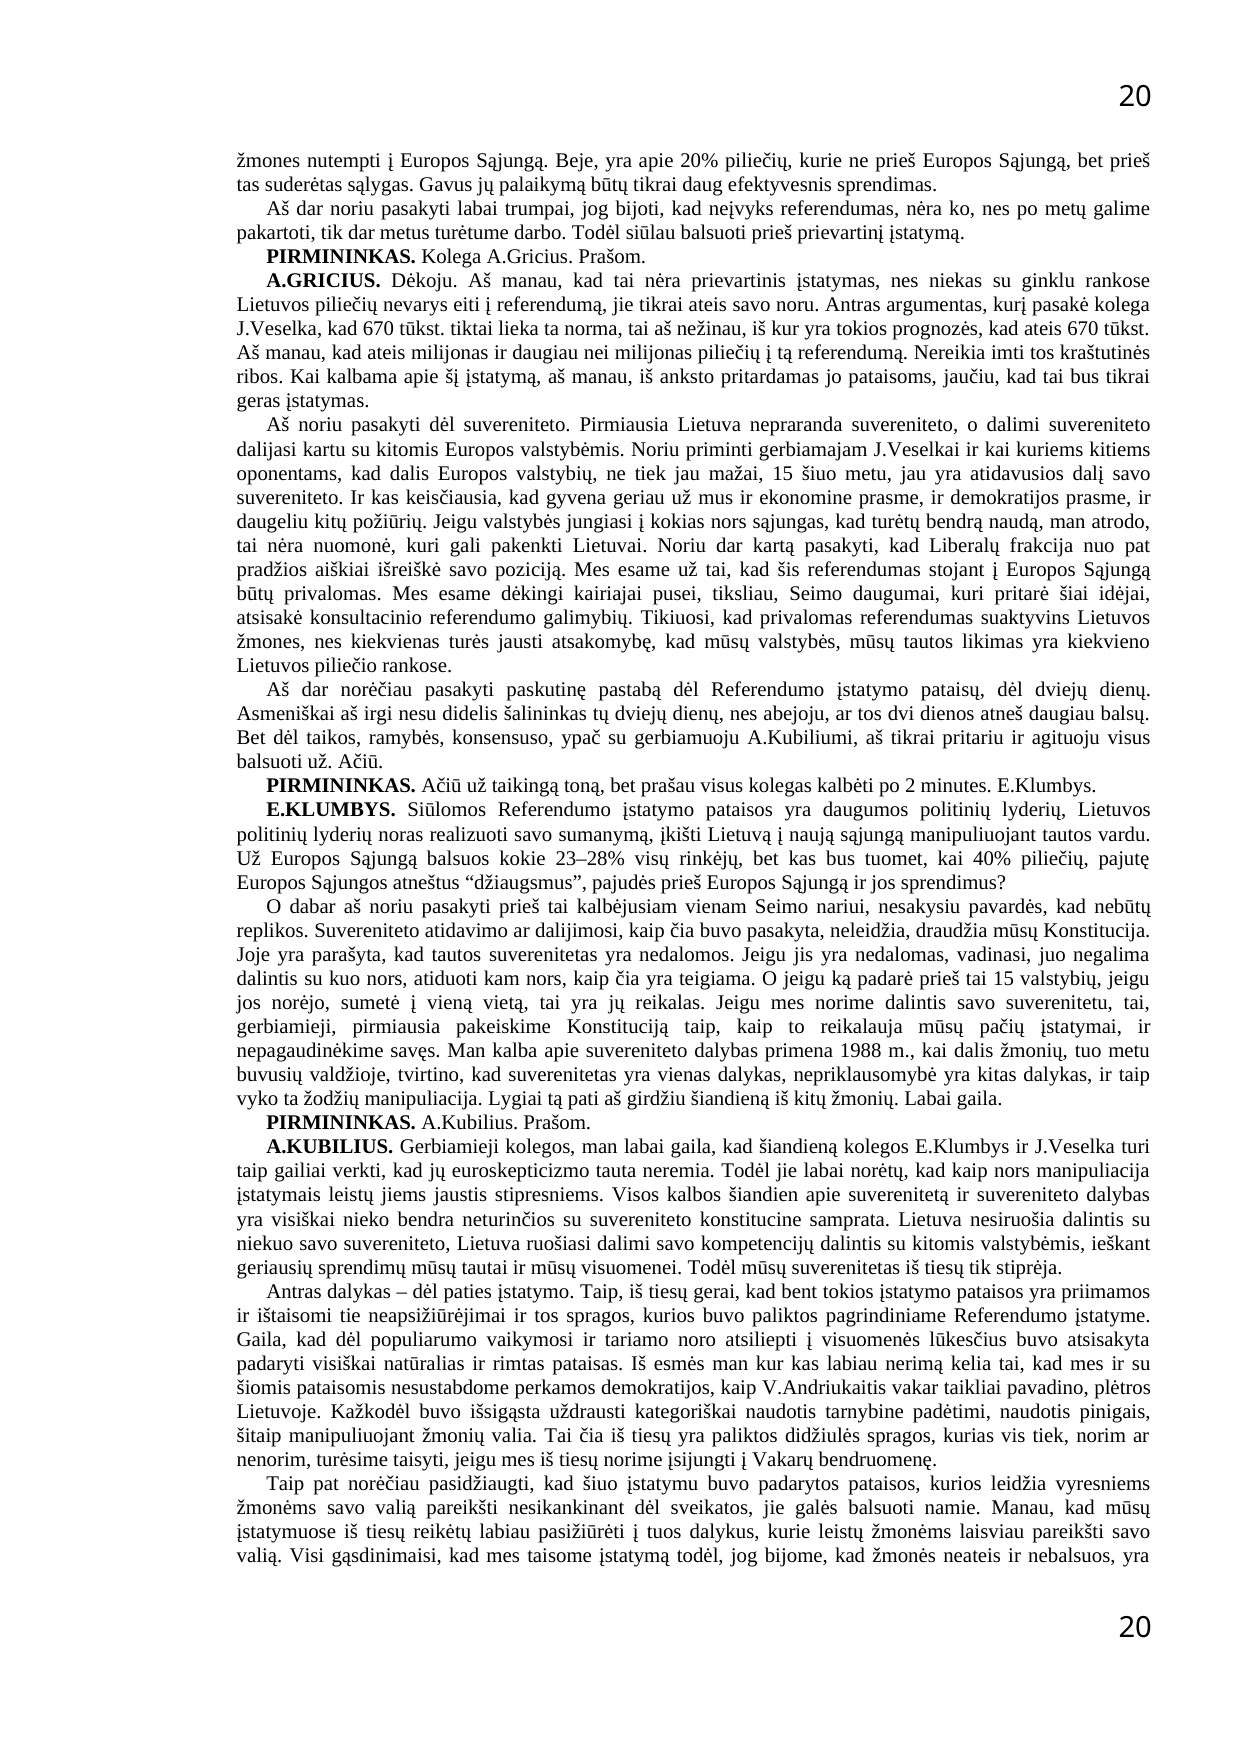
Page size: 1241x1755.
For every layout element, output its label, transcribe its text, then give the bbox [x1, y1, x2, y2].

text A.GRICIUS. Dėkoju. Aš manau, kad tai nėra prievartinis įstatymas, nes niekas su ginklu rankose Lietuvos piliečių nevarys eiti į referendumą, jie tikrai ateis savo noru. Antras argumentas, kurį pasakė kolega J.Veselka, kad 670 tūkst. tiktai lieka ta norma, tai aš nežinau, iš kur yra tokios prognozės, kad ateis 670 tūkst. Aš manau, kad ateis milijonas ir daugiau nei milijonas piliečių į tą referendumą. Nereikia imti tos kraštutinės ribos. Kai kalbama apie šį įstatymą, aš manau, iš anksto pritardamas jo pataisoms, jaučiu, kad tai bus tikrai geras įstatymas. [236, 268, 1152, 412]
text Aš dar noriu pasakyti labai trumpai, jog bijoti, kad neįvyks referendumas, nėra ko, nes po metų galime pakartoti, tik dar metus turėtume darbo. Todėl siūlau balsuoti prieš prievartinį įstatymą. [236, 196, 1152, 244]
text Taip pat norėčiau pasidžiaugti, kad šiuo įstatymu buvo padarytos pataisos, kurios leidžia vyresniems žmonėms savo valią pareikšti nesikankinant dėl sveikatos, jie galės balsuoti namie. Manau, kad mūsų įstatymuose iš tiesų reikėtų labiau pasižiūrėti į tuos dalykus, kurie leistų žmonėms laisviau pareikšti savo valią. Visi gąsdinimaisi, kad mes taisome įstatymą todėl, jog bijome, kad žmonės neateis ir nebalsuos, yra [236, 1471, 1152, 1567]
text Aš dar norėčiau pasakyti paskutinę pastabą dėl Referendumo įstatymo pataisų, dėl dviejų dienų. Asmeniškai aš irgi nesu didelis šalininkas tų dviejų dienų, nes abejoju, ar tos dvi dienos atneš daugiau balsų. Bet dėl taikos, ramybės, konsensuso, ypač su gerbiamuoju A.Kubiliumi, aš tikrai pritariu ir agituoju visus balsuoti už. Ačiū. [236, 677, 1152, 773]
text PIRMININKAS. Ačiū už taikingą toną, bet prašau visus kolegas kalbėti po 2 minutes. E.Klumbys. [236, 773, 1152, 797]
text Antras dalykas – dėl paties įstatymo. Taip, iš tiesų gerai, kad bent tokios įstatymo pataisos yra priimamos ir ištaisomi tie neapsižiūrėjimai ir tos spragos, kurios buvo paliktos pagrindiniame Referendumo įstatyme. Gaila, kad dėl populiarumo vaikymosi ir tariamo noro atsiliepti į visuomenės lūkesčius buvo atsisakyta padaryti visiškai natūralias ir rimtas pataisas. Iš esmės man kur kas labiau nerimą kelia tai, kad mes ir su šiomis pataisomis nesustabdome perkamos demokratijos, kaip V.Andriukaitis vakar taikliai pavadino, plėtros Lietuvoje. Kažkodėl buvo išsigąsta uždrausti kategoriškai naudotis tarnybine padėtimi, naudotis pinigais, šitaip manipuliuojant žmonių valia. Tai čia iš tiesų yra paliktos didžiulės spragos, kurias vis tiek, norim ar nenorim, turėsime taisyti, jeigu mes iš tiesų norime įsijungti į Vakarų bendruomenę. [236, 1279, 1152, 1471]
text Aš noriu pasakyti dėl suvereniteto. Pirmiausia Lietuva nepraranda suvereniteto, o dalimi suvereniteto dalijasi kartu su kitomis Europos valstybėmis. Noriu priminti gerbiamajam J.Veselkai ir kai kuriems kitiems oponentams, kad dalis Europos valstybių, ne tiek jau mažai, 15 šiuo metu, jau yra atidavusios dalį savo suvereniteto. Ir kas keisčiausia, kad gyvena geriau už mus ir ekonomine prasme, ir demokratijos prasme, ir daugeliu kitų požiūrių. Jeigu valstybės jungiasi į kokias nors sąjungas, kad turėtų bendrą naudą, man atrodo, tai nėra nuomonė, kuri gali pakenkti Lietuvai. Noriu dar kartą pasakyti, kad Liberalų frakcija nuo pat pradžios aiškiai išreiškė savo poziciją. Mes esame už tai, kad šis referendumas stojant į Europos Sąjungą būtų privalomas. Mes esame dėkingi kairiajai pusei, tiksliau, Seimo daugumai, kuri pritarė šiai idėjai, atsisakė konsultacinio referendumo galimybių. Tikiuosi, kad privalomas referendumas suaktyvins Lietuvos žmones, nes kiekvienas turės jausti atsakomybę, kad mūsų valstybės, mūsų tautos likimas yra kiekvieno Lietuvos piliečio rankose. [236, 412, 1152, 677]
text A.KUBILIUS. Gerbiamieji kolegos, man labai gaila, kad šiandieną kolegos E.Klumbys ir J.Veselka turi taip gailiai verkti, kad jų euroskepticizmo tauta neremia. Todėl jie labai norėtų, kad kaip nors manipuliacija įstatymais leistų jiems jaustis stipresniems. Visos kalbos šiandien apie suverenitetą ir suvereniteto dalybas yra visiškai nieko bendra neturinčios su suvereniteto konstitucine samprata. Lietuva nesiruošia dalintis su niekuo savo suvereniteto, Lietuva ruošiasi dalimi savo kompetencijų dalintis su kitomis valstybėmis, ieškant geriausių sprendimų mūsų tautai ir mūsų visuomenei. Todėl mūsų suverenitetas iš tiesų tik stiprėja. [236, 1134, 1152, 1279]
text žmones nutempti į Europos Sąjungą. Beje, yra apie 20% piliečių, kurie ne prieš Europos Sąjungą, bet prieš tas suderėtas sąlygas. Gavus jų palaikymą būtų tikrai daug efektyvesnis sprendimas. [236, 148, 1152, 196]
text O dabar aš noriu pasakyti prieš tai kalbėjusiam vienam Seimo nariui, nesakysiu pavardės, kad nebūtų replikos. Suvereniteto atidavimo ar dalijimosi, kaip čia buvo pasakyta, neleidžia, draudžia mūsų Konstitucija. Joje yra parašyta, kad tautos suverenitetas yra nedalomos. Jeigu jis yra nedalomas, vadinasi, juo negalima dalintis su kuo nors, atiduoti kam nors, kaip čia yra teigiama. O jeigu ką padarė prieš tai 15 valstybių, jeigu jos norėjo, sumetė į vieną vietą, tai yra jų reikalas. Jeigu mes norime dalintis savo suverenitetu, tai, gerbiamieji, pirmiausia pakeiskime Konstituciją taip, kaip to reikalauja mūsų pačių įstatymai, ir nepagaudinėkime savęs. Man kalba apie suvereniteto dalybas primena 1988 m., kai dalis žmonių, tuo metu buvusių valdžioje, tvirtino, kad suverenitetas yra vienas dalykas, nepriklausomybė yra kitas dalykas, ir taip vyko ta žodžių manipuliacija. Lygiai tą pati aš girdžiu šiandieną iš kitų žmonių. Labai gaila. [236, 894, 1152, 1110]
text E.KLUMBYS. Siūlomos Referendumo įstatymo pataisos yra daugumos politinių lyderių, Lietuvos politinių lyderių noras realizuoti savo sumanymą, įkišti Lietuvą į naują sąjungą manipuliuojant tautos vardu. Už Europos Sąjungą balsuos kokie 23–28% visų rinkėjų, bet kas bus tuomet, kai 40% piliečių, pajutę Europos Sąjungos atneštus “džiaugsmus”, pajudės prieš Europos Sąjungą ir jos sprendimus? [236, 797, 1152, 894]
text PIRMININKAS. Kolega A.Gricius. Prašom. [236, 244, 1152, 268]
text PIRMININKAS. A.Kubilius. Prašom. [236, 1110, 1152, 1134]
